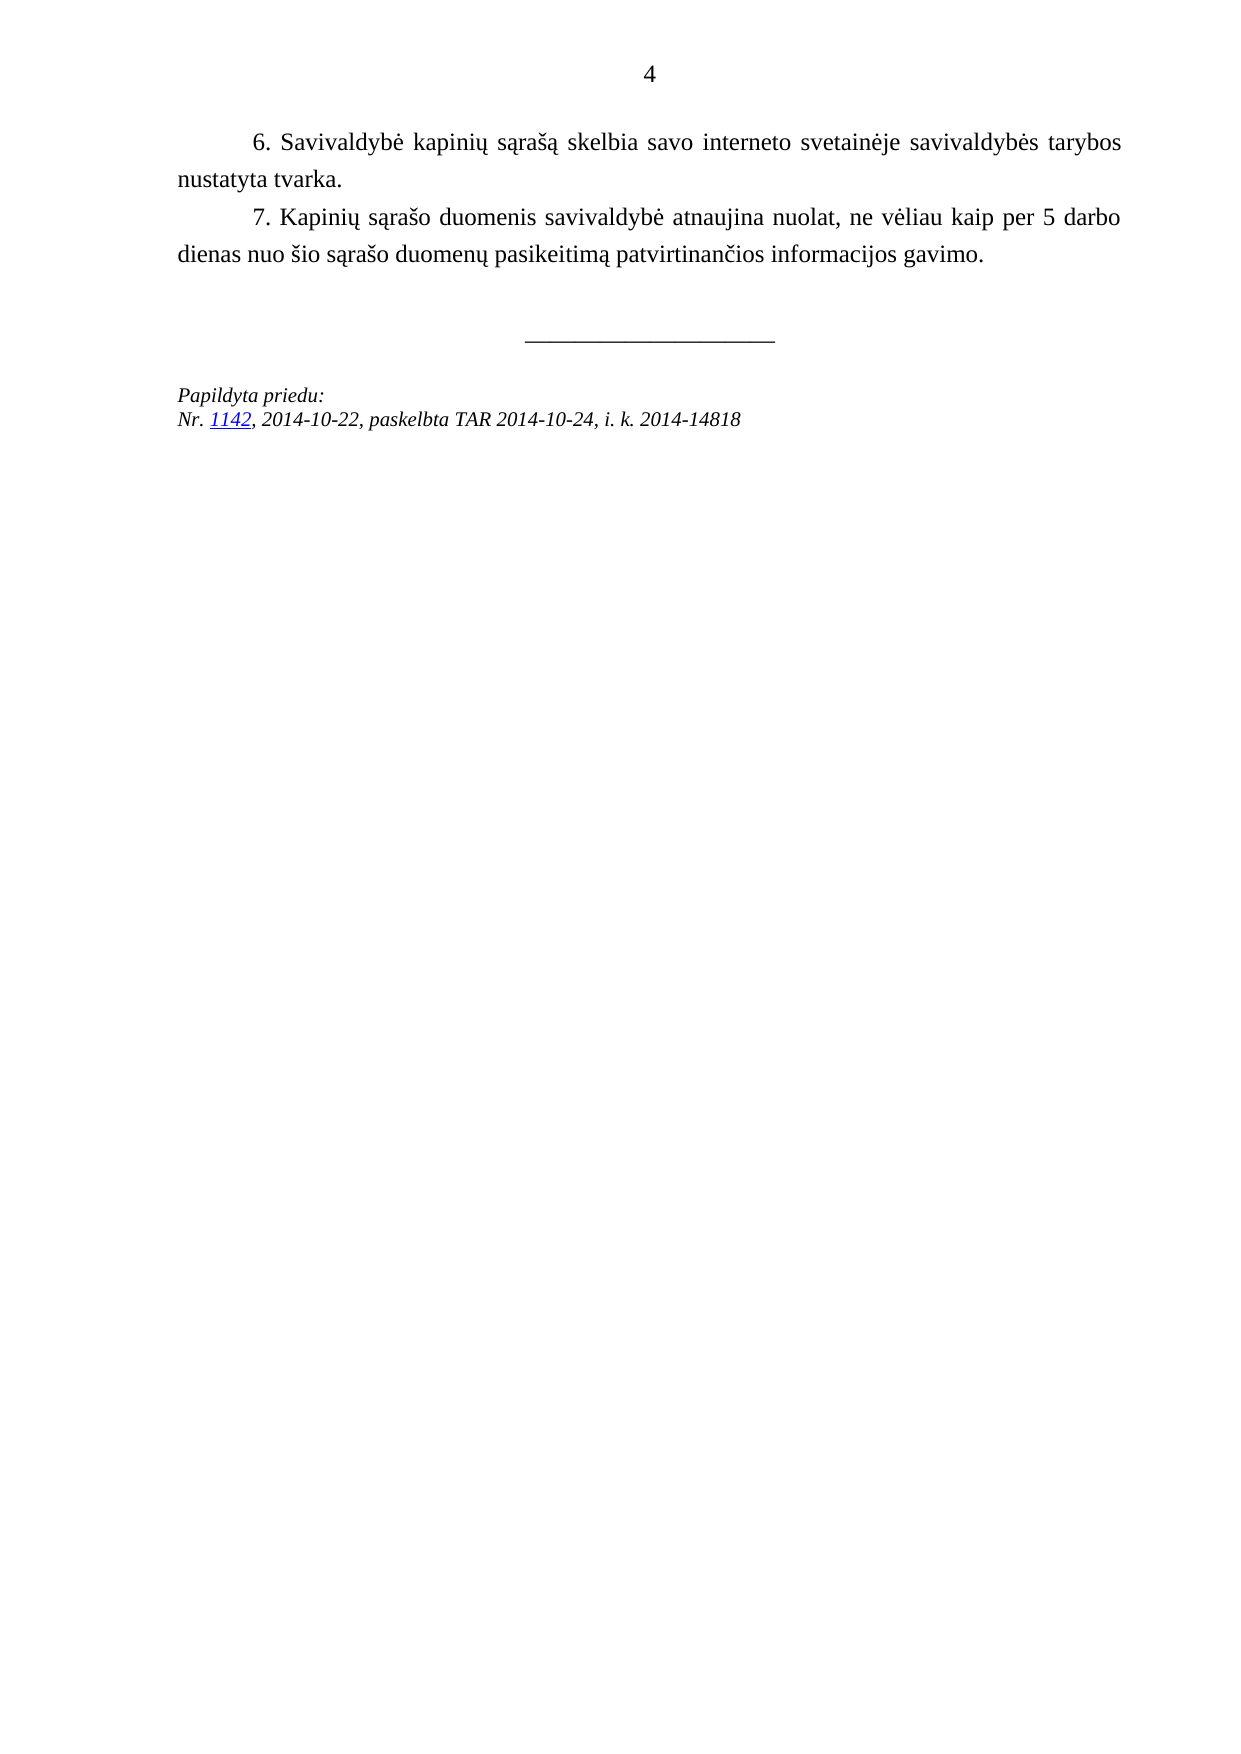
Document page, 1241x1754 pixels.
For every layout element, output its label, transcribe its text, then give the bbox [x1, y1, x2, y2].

text 6. Savivaldybė kapinių sąrašą skelbia savo interneto svetainėje savivaldybės tarybos nustatyta tvarka. [177, 118, 1122, 193]
text Nr. 1142, 2014-10-22, paskelbta TAR 2014-10-24, i. k. 2014-14818 [177, 407, 1122, 431]
text 7. Kapinių sąrašo duomenis savivaldybė atnaujina nuolat, ne vėliau kaip per 5 darbo dienas nuo šio sąrašo duomenų pasikeitimą patvirtinančios informacijos gavimo. [177, 193, 1122, 268]
text Papildyta priedu: [177, 383, 1122, 407]
text –––––––––––––––––––– [177, 326, 1122, 354]
